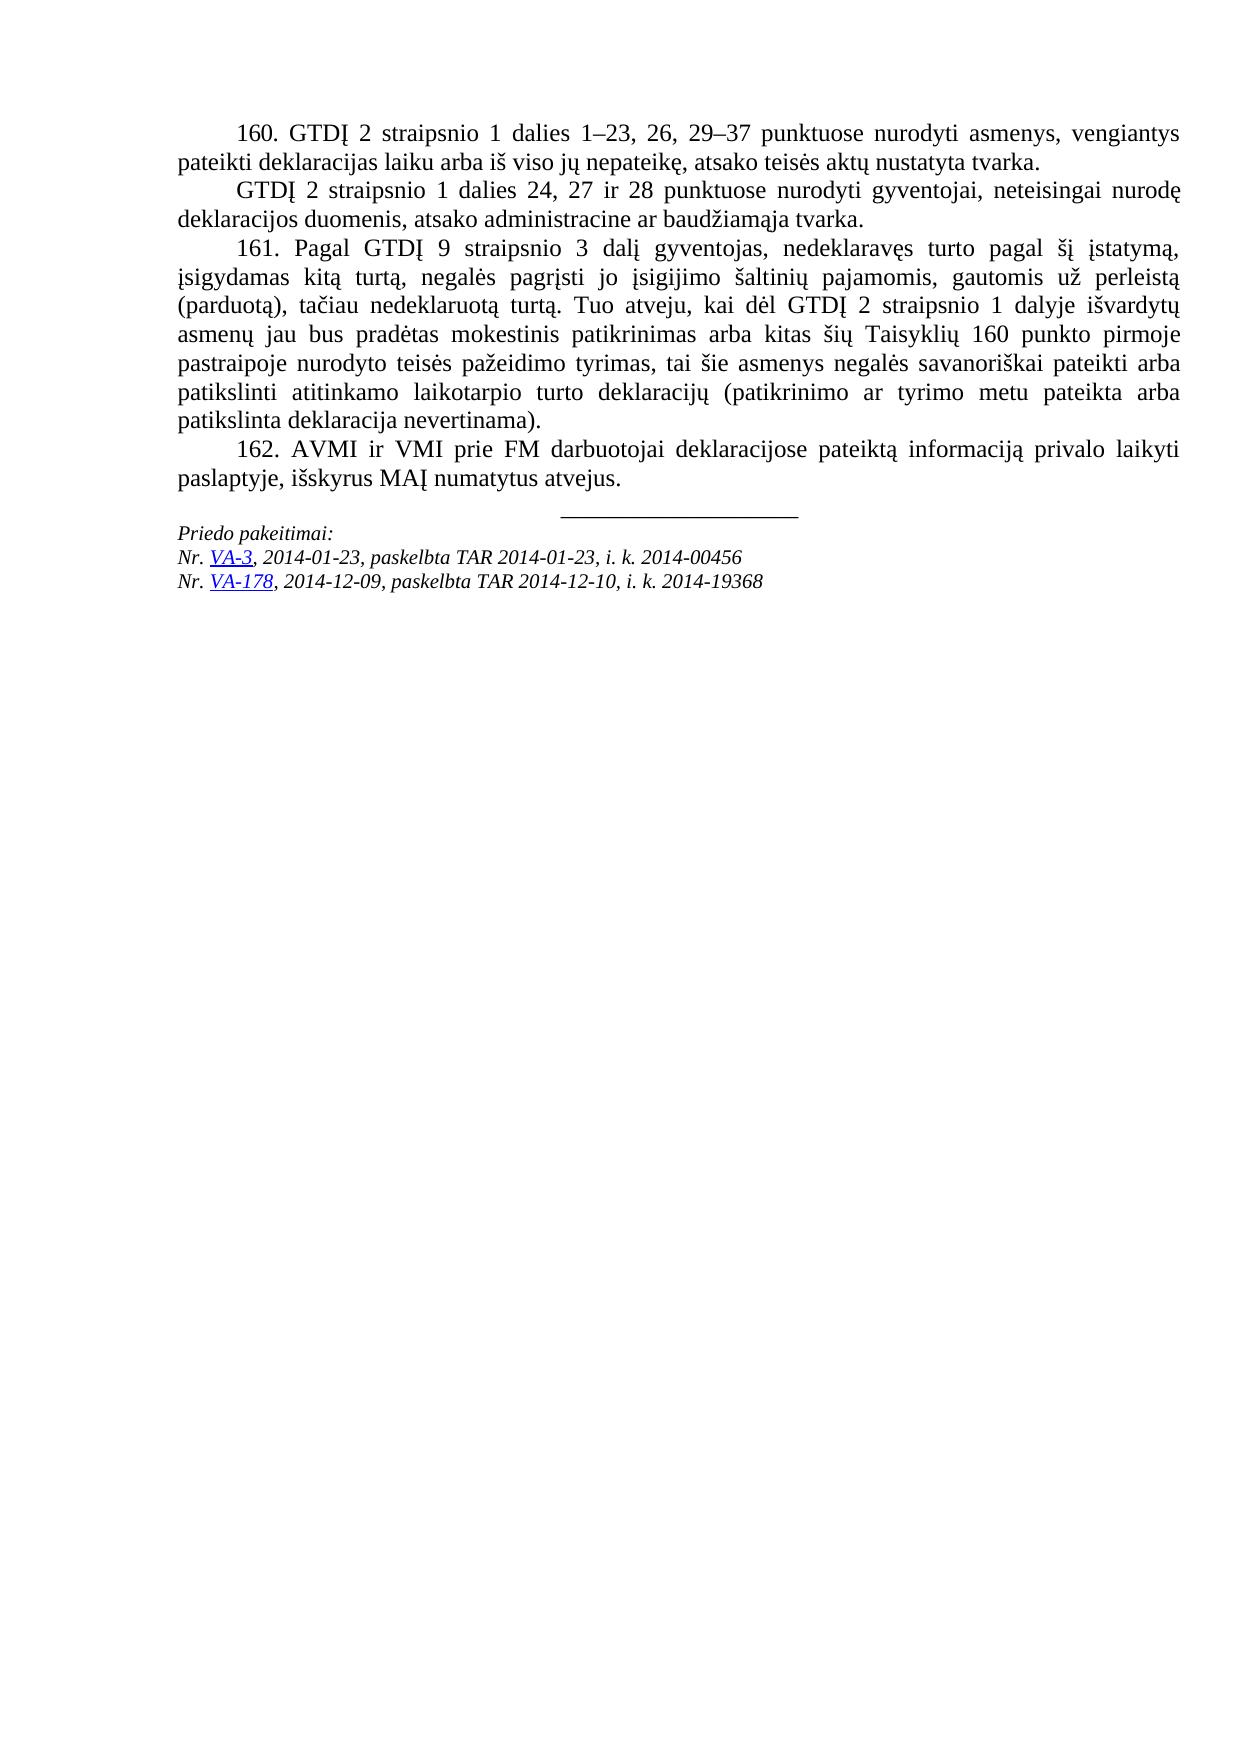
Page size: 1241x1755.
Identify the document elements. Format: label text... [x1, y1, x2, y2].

text 162. AVMI ir VMI prie FM darbuotojai deklaracijose pateiktą informaciją privalo laikyti paslaptyje, išskyrus MAĮ numatytus atvejus. [177, 434, 1181, 492]
text Nr. VA-178, 2014-12-09, paskelbta TAR 2014-12-10, i. k. 2014-19368 [177, 569, 1181, 593]
text ___________________ [177, 492, 1181, 521]
text Priedo pakeitimai: [177, 521, 1181, 545]
text GTDĮ 2 straipsnio 1 dalies 24, 27 ir 28 punktuose nurodyti gyventojai, neteisingai nurodę deklaracijos duomenis, atsako administracine ar baudžiamąja tvarka. [177, 176, 1181, 233]
text Nr. VA-3, 2014-01-23, paskelbta TAR 2014-01-23, i. k. 2014-00456 [177, 545, 1181, 569]
text 160. GTDĮ 2 straipsnio 1 dalies 1–23, 26, 29–37 punktuose nurodyti asmenys, vengiantys pateikti deklaracijas laiku arba iš viso jų nepateikę, atsako teisės aktų nustatyta tvarka. [177, 118, 1181, 176]
text 161. Pagal GTDĮ 9 straipsnio 3 dalį gyventojas, nedeklaravęs turto pagal šį įstatymą, įsigydamas kitą turtą, negalės pagrįsti jo įsigijimo šaltinių pajamomis, gautomis už perleistą (parduotą), tačiau nedeklaruotą turtą. Tuo atveju, kai dėl GTDĮ 2 straipsnio 1 dalyje išvardytų asmenų jau bus pradėtas mokestinis patikrinimas arba kitas šių Taisyklių 160 punkto pirmoje pastraipoje nurodyto teisės pažeidimo tyrimas, tai šie asmenys negalės savanoriškai pateikti arba patikslinti atitinkamo laikotarpio turto deklaracijų (patikrinimo ar tyrimo metu pateikta arba patikslinta deklaracija nevertinama). [177, 233, 1181, 434]
